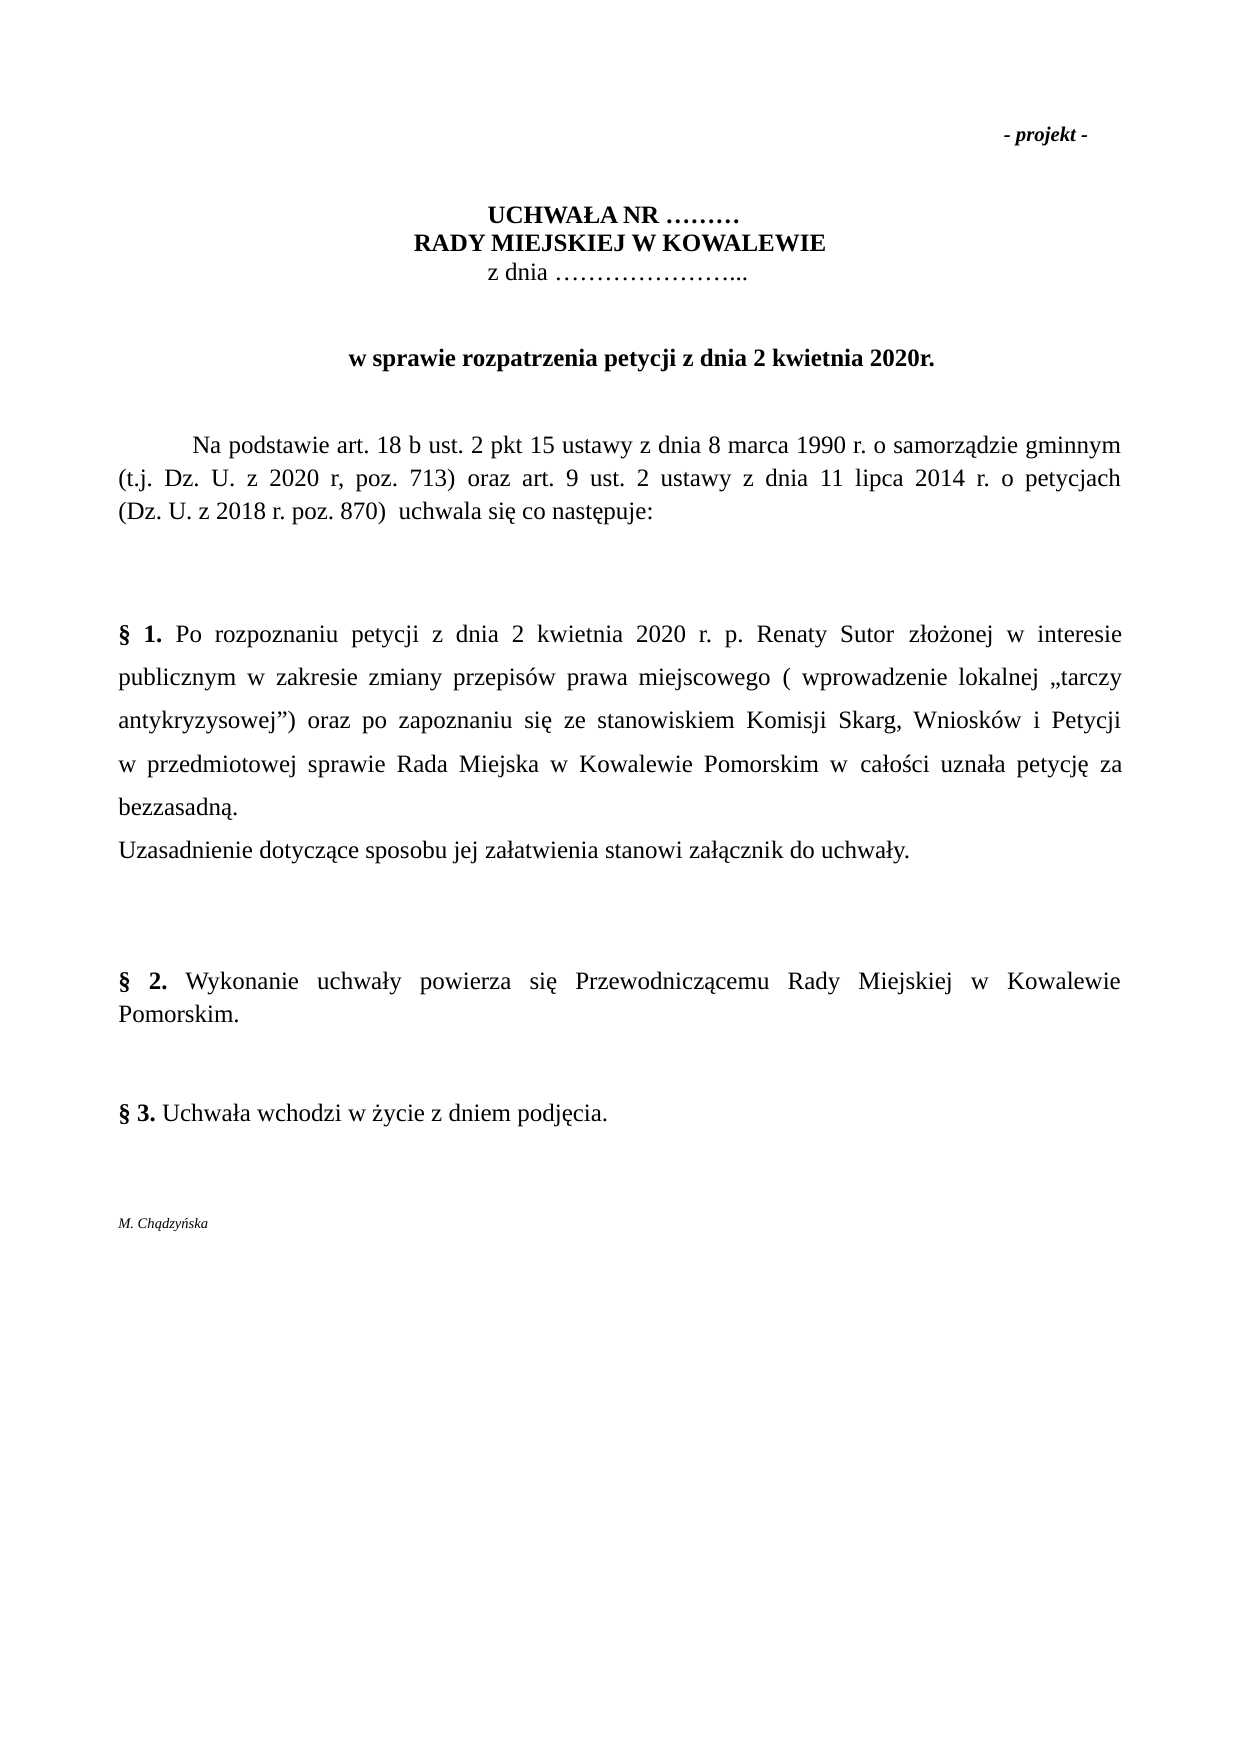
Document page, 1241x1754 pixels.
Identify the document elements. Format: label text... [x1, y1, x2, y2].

text § 2. Wykonanie uchwały powierza się Przewodniczącemu Rady Miejskiej w Kowalewie Pomorskim. [118, 966, 1122, 1028]
text M. Chądzyńska [118, 1215, 1122, 1232]
text Na podstawie art. 18 b ust. 2 pkt 15 ustawy z dnia 8 marca 1990 r. o samorządzie gminnym (t.j. Dz. U. z 2020 r, poz. 713) oraz art. 9 ust. 2 ustawy z dnia 11 lipca 2014 r. o petycjach (Dz. U. z 2018 r. poz. 870) uchwala się co następuje: [118, 430, 1122, 524]
text - projekt - [118, 118, 1122, 171]
text § 1. Po rozpoznaniu petycji z dnia 2 kwietnia 2020 r. p. Renaty Sutor złożonej w interesie publicznym w zakresie zmiany przepisów prawa miejscowego ( wprowadzenie lokalnej „tarczy antykryzysowej”) oraz po zapoznaniu się ze stanowiskiem Komisji Skarg, Wniosków i Petycji w przedmiotowej sprawie Rada Miejska w Kowalewie Pomorskim w całości uznała petycję za bezzasadną. [118, 619, 1122, 821]
text z dnia …………………... [118, 257, 1122, 286]
text § 3. Uchwała wchodzi w życie z dniem podjęcia. [118, 1098, 1122, 1127]
text w sprawie rozpatrzenia petycji z dnia 2 kwietnia 2020r. [118, 343, 1122, 372]
text RADY MIEJSKIEJ W KOWALEWIE [118, 228, 1122, 257]
text UCHWAŁA NR ……… [118, 200, 1122, 228]
text Uzasadnienie dotyczące sposobu jej załatwienia stanowi załącznik do uchwały. [118, 835, 1122, 864]
